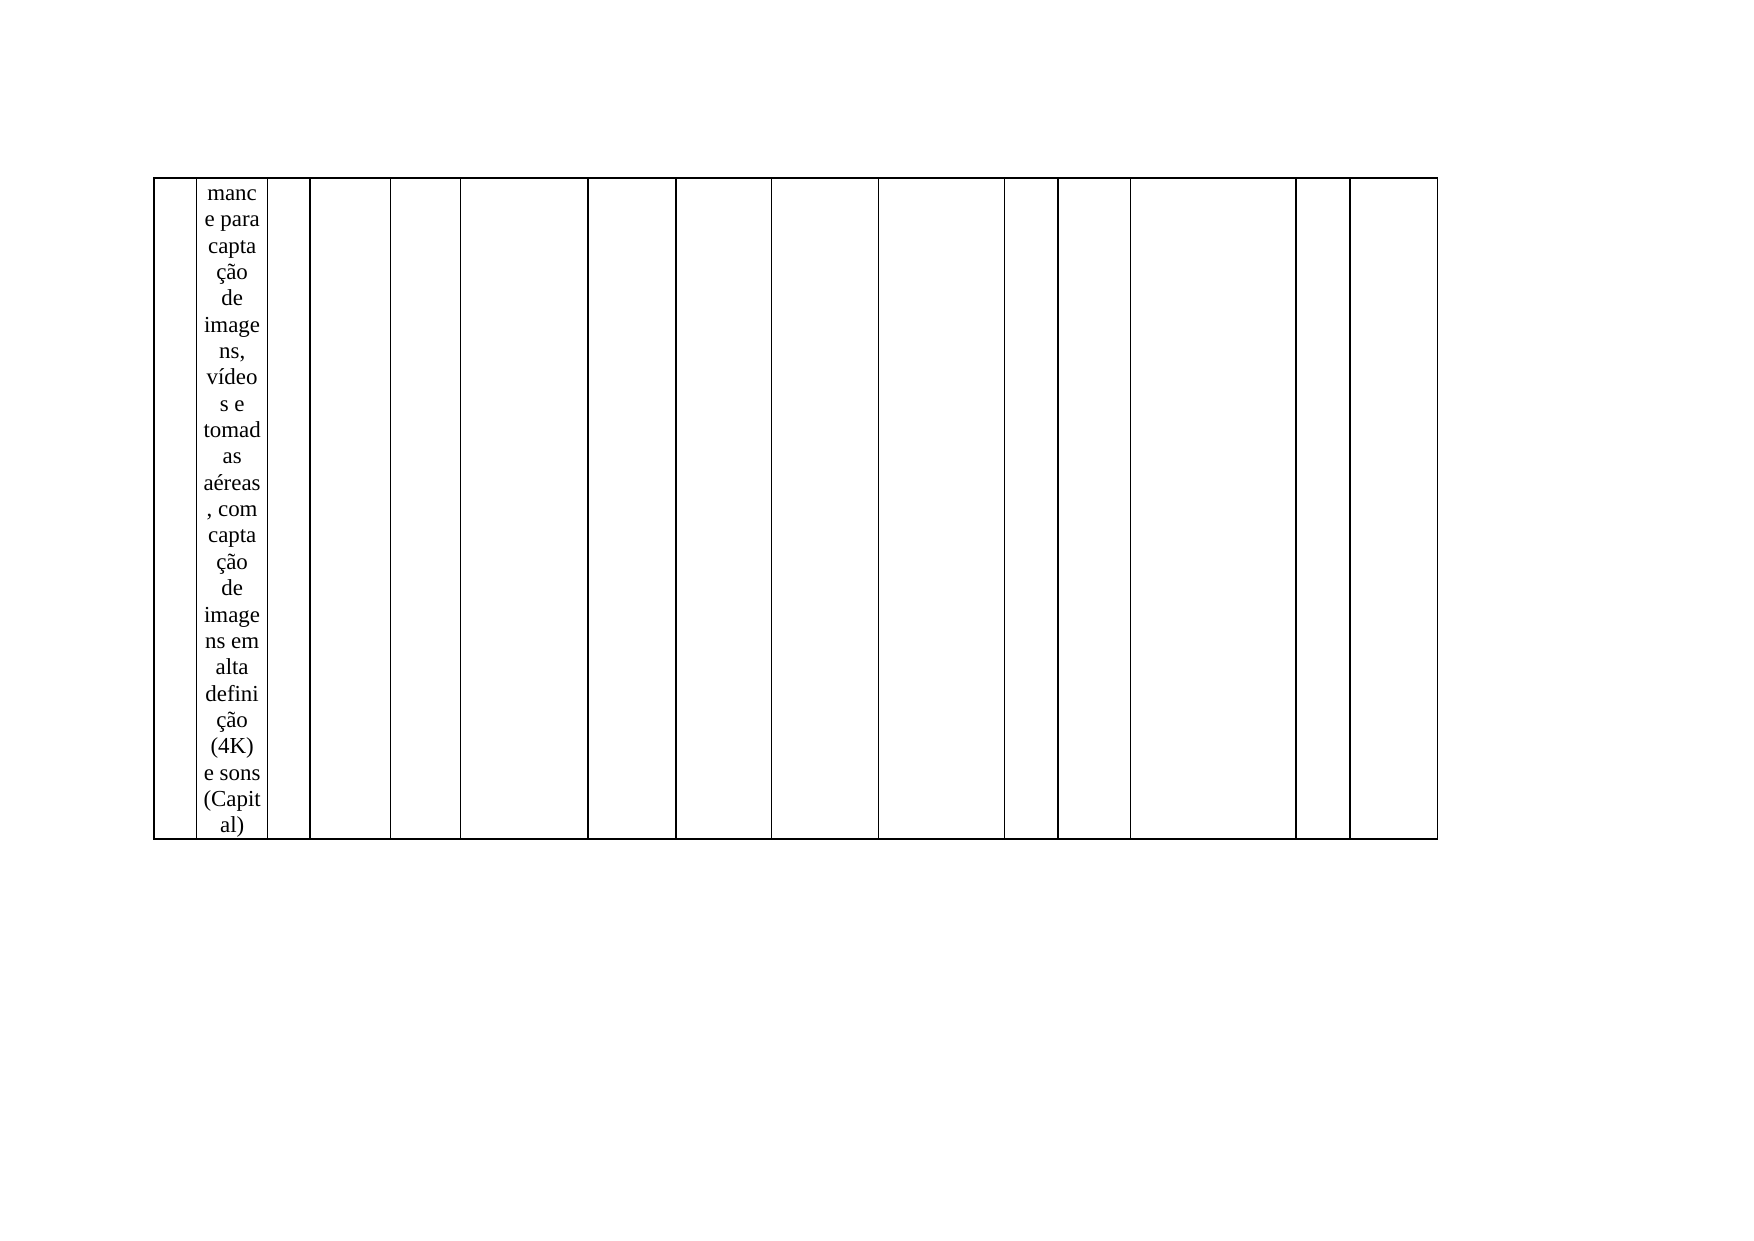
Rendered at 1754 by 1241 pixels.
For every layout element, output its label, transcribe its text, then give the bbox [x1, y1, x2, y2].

table_cell [1351, 179, 1437, 838]
table_cell [772, 179, 878, 838]
table_cell [155, 179, 196, 838]
table_cell - [589, 179, 675, 838]
table_cell [1297, 179, 1349, 838]
table_cell - [1059, 179, 1130, 838]
table_cell [311, 179, 390, 838]
table_cell [1131, 179, 1295, 838]
table_cell [391, 179, 460, 838]
table_cell [677, 179, 771, 838]
table_cell [879, 179, 1004, 838]
table_cell mance para captação de imagens, vídeos e tomadas aéreas, com captação de imagens em alta definição (4K) e sons (Capital) [197, 179, 267, 838]
table_cell - [1005, 179, 1057, 838]
table_cell [461, 179, 587, 838]
table_cell [268, 179, 309, 838]
